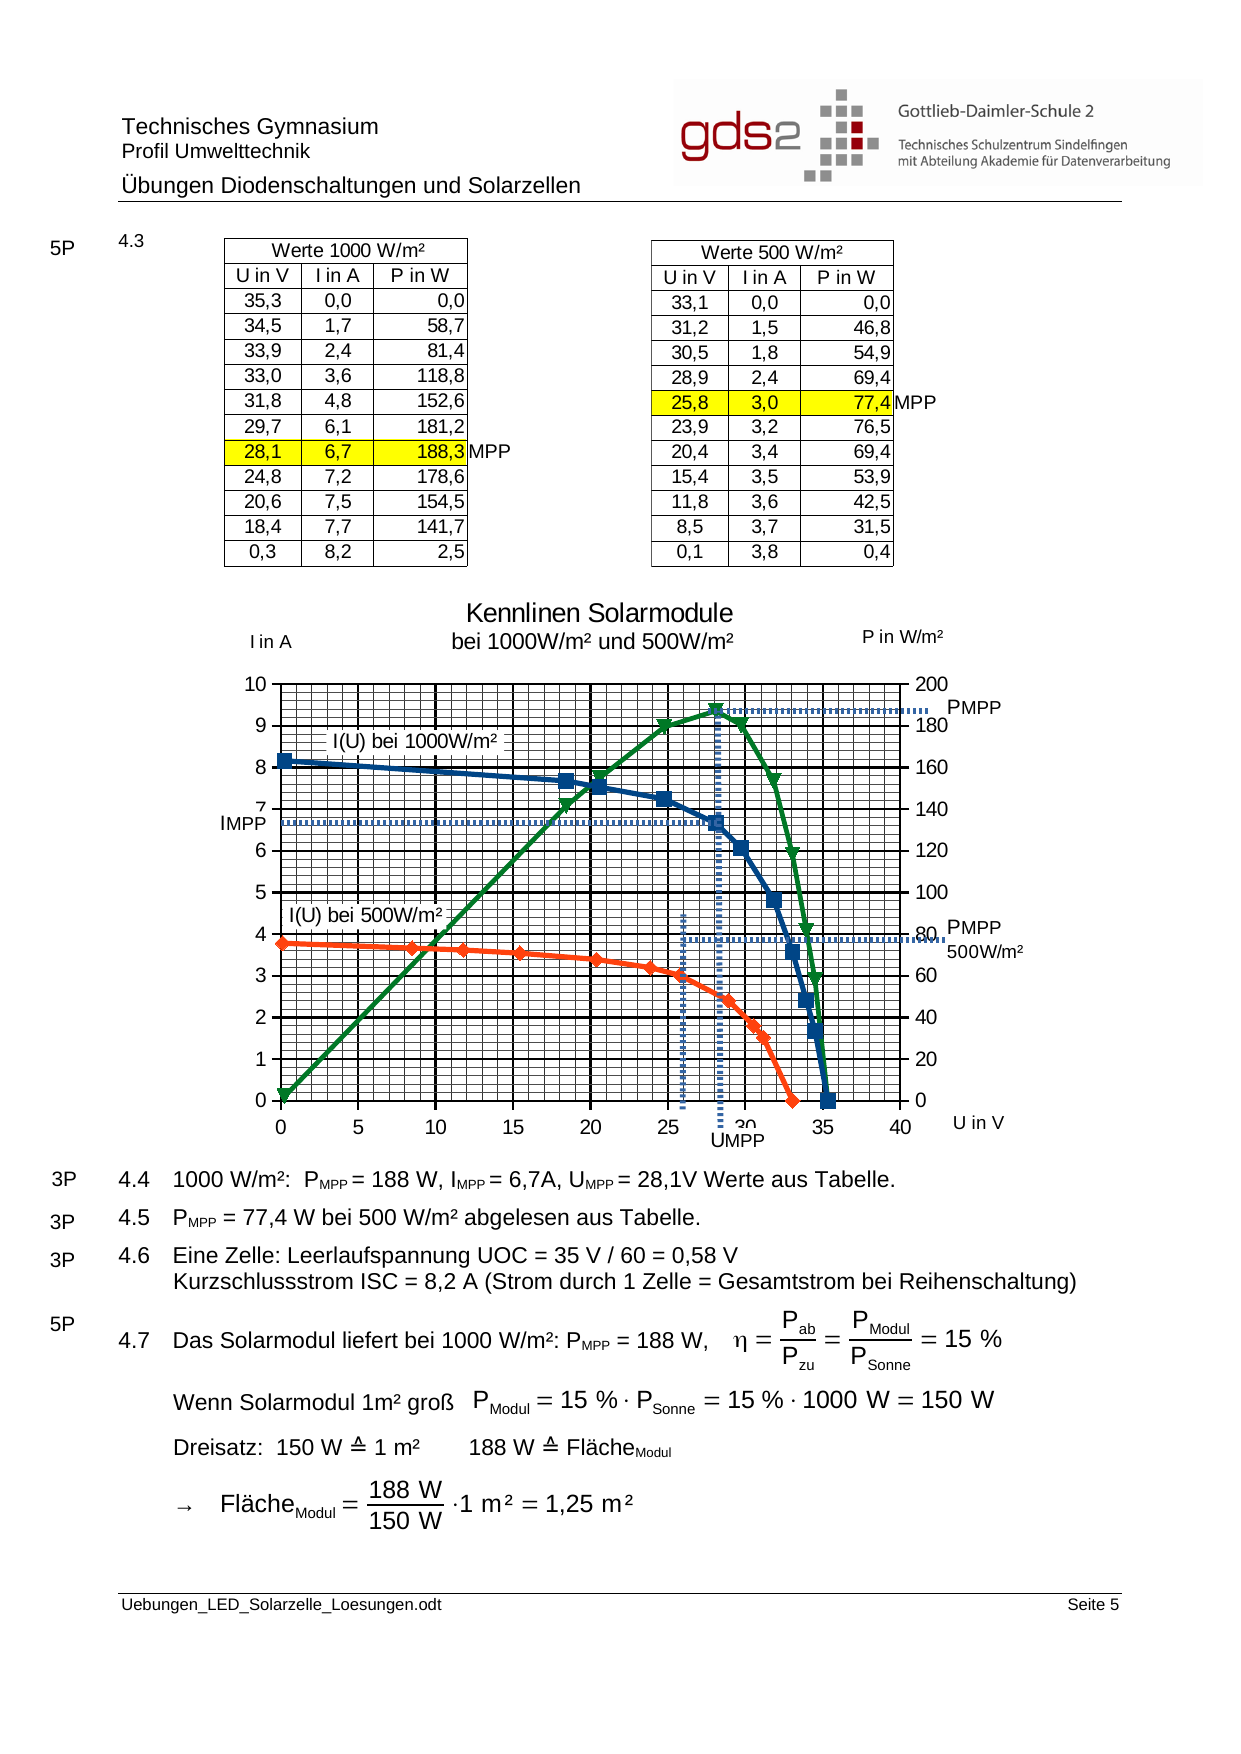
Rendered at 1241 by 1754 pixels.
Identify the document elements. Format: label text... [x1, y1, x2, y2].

subtitle Wenn Solarmodul 1m² groß [118, 1387, 1122, 1418]
subtitle PMPP = 77,4 W bei 500 W/m² abgelesen aus Tabelle. [118, 1205, 1122, 1230]
subtitle 1000 W/m²: PMPP = 188 W, IMPP = 6,7A, UMPP = 28,1V Werte aus Tabelle. [118, 565, 1122, 1192]
subtitle Das Solarmodul liefert bei 1000 W/m²: PMPP = 188 W, [118, 1307, 1122, 1374]
subtitle Eine Zelle: Leerlaufspannung UOC = 35 V / 60 = 0,58 V Kurzschlussstrom ISC = 8,2 A (Strom durch 1 Zelle = Gesamtstrom bei Reihenschaltung) [118, 1243, 1122, 1294]
subtitle Dreisatz: 150 W ≙ 1 m² 188 W ≙ FlächeModul [118, 1431, 1122, 1462]
subtitle → [118, 1475, 1122, 1534]
picture [673, 79, 1204, 186]
